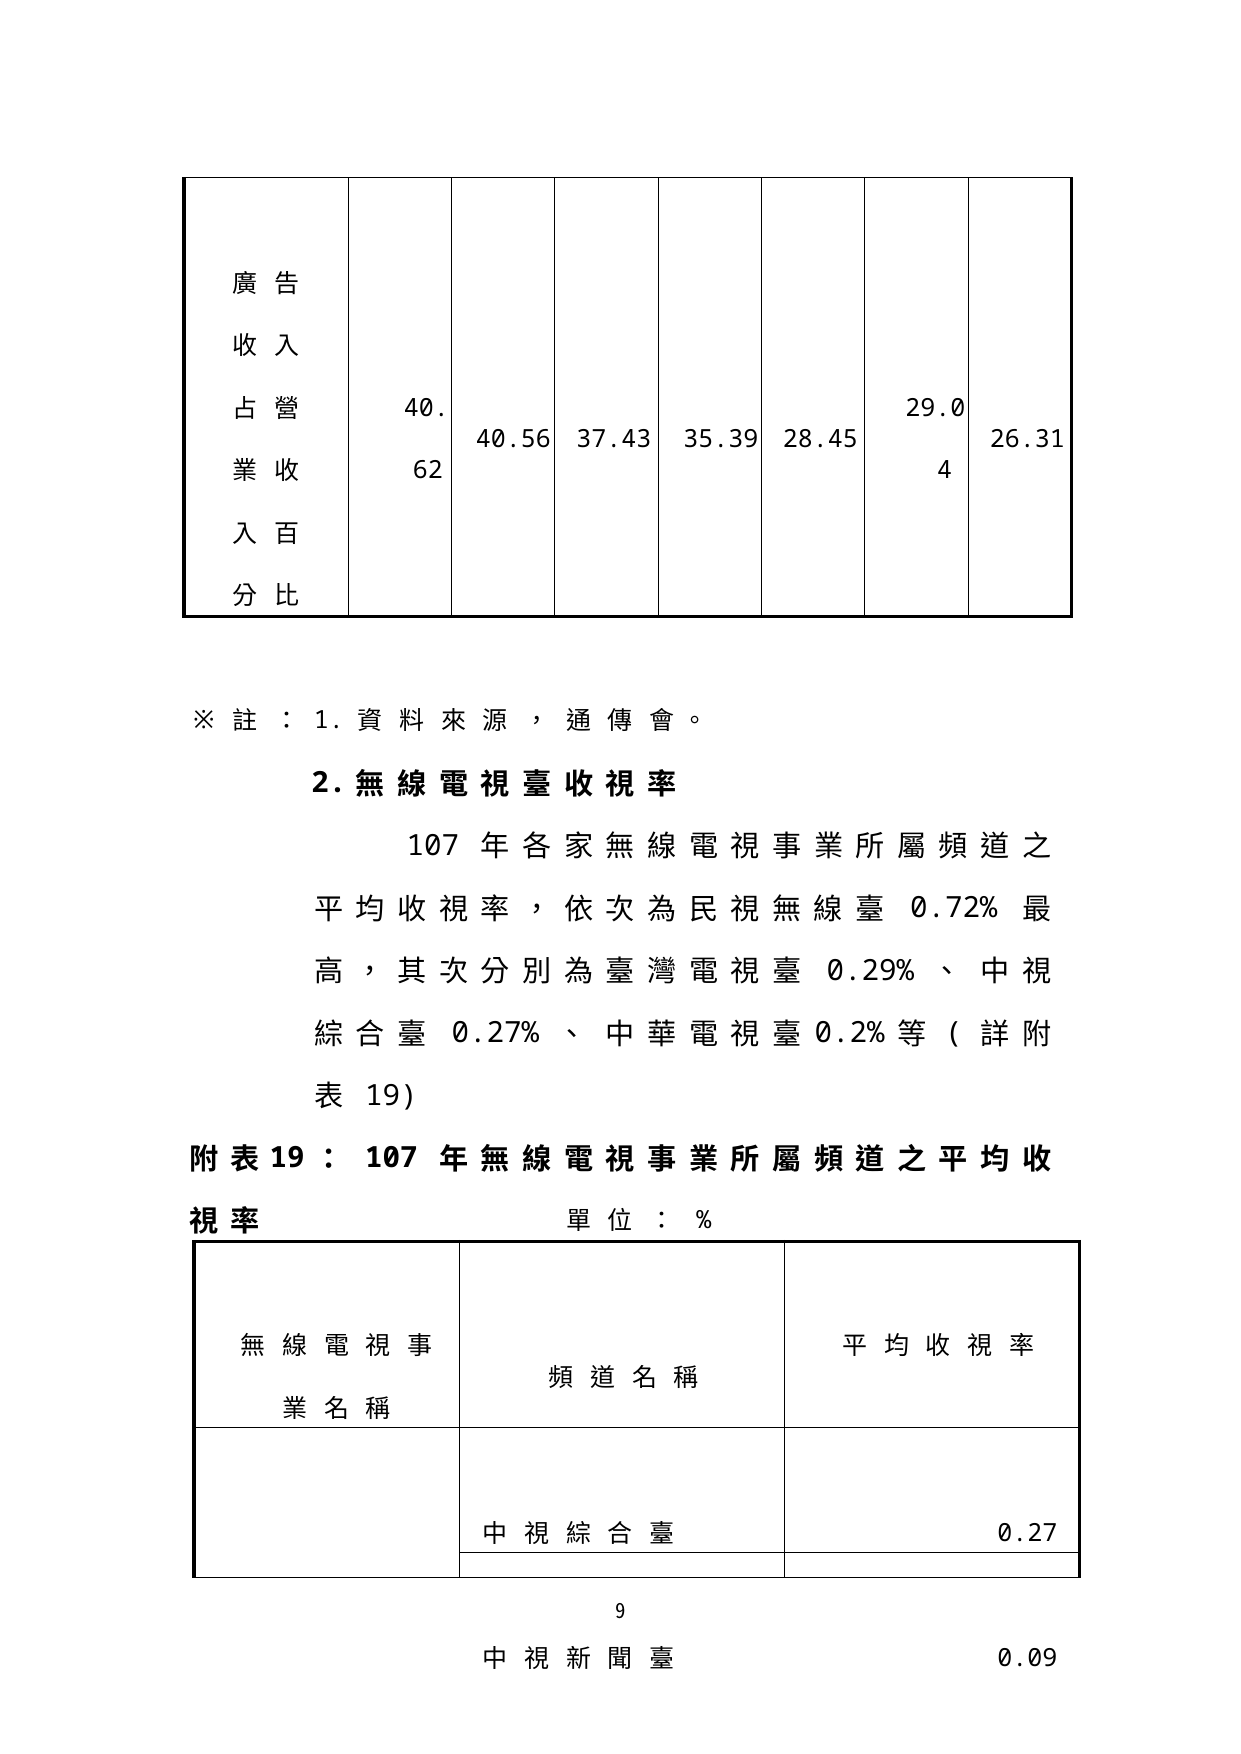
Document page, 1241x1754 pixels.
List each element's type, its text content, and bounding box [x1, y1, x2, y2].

table_cell 26.31 [969, 178, 1070, 615]
table_cell 35.39 [659, 178, 761, 615]
table_header 無線電視事業名稱 [196, 1243, 459, 1427]
table_header 平均收視率 [785, 1243, 1078, 1427]
text 107年各家無線電視事業所屬頻道之平均收視率，依次為民視無線臺0.72%最高，其次分別為臺灣電視臺0.29%、中視綜合臺0.27%、中華電視臺0.2%等(詳附表19) [301, 802, 1058, 1115]
text ※註：1.資料來源，通傳會。 [183, 677, 1058, 740]
table_cell 中視綜合臺 [460, 1428, 784, 1552]
table_cell 0.09 [785, 1553, 1078, 1577]
table_cell 中視新聞臺 [460, 1553, 784, 1577]
table_cell 40.56 [452, 178, 554, 615]
table_cell 廣告收入占營業收入百分比 [186, 178, 348, 615]
text 2.無線電視臺收視率 [271, 740, 1058, 802]
text 附表19：107年無線電視事業所屬頻道之平均收視率 單位：% [183, 1115, 1058, 1240]
table_cell 28.45 [762, 178, 864, 615]
table_cell 40.62 [349, 178, 451, 615]
table_cell 0.27 [785, 1428, 1078, 1552]
table_cell 中視公司 [196, 1428, 459, 1577]
table_header 頻道名稱 [460, 1243, 784, 1427]
table_cell 29.04 [865, 178, 968, 615]
table_cell 37.43 [555, 178, 658, 615]
